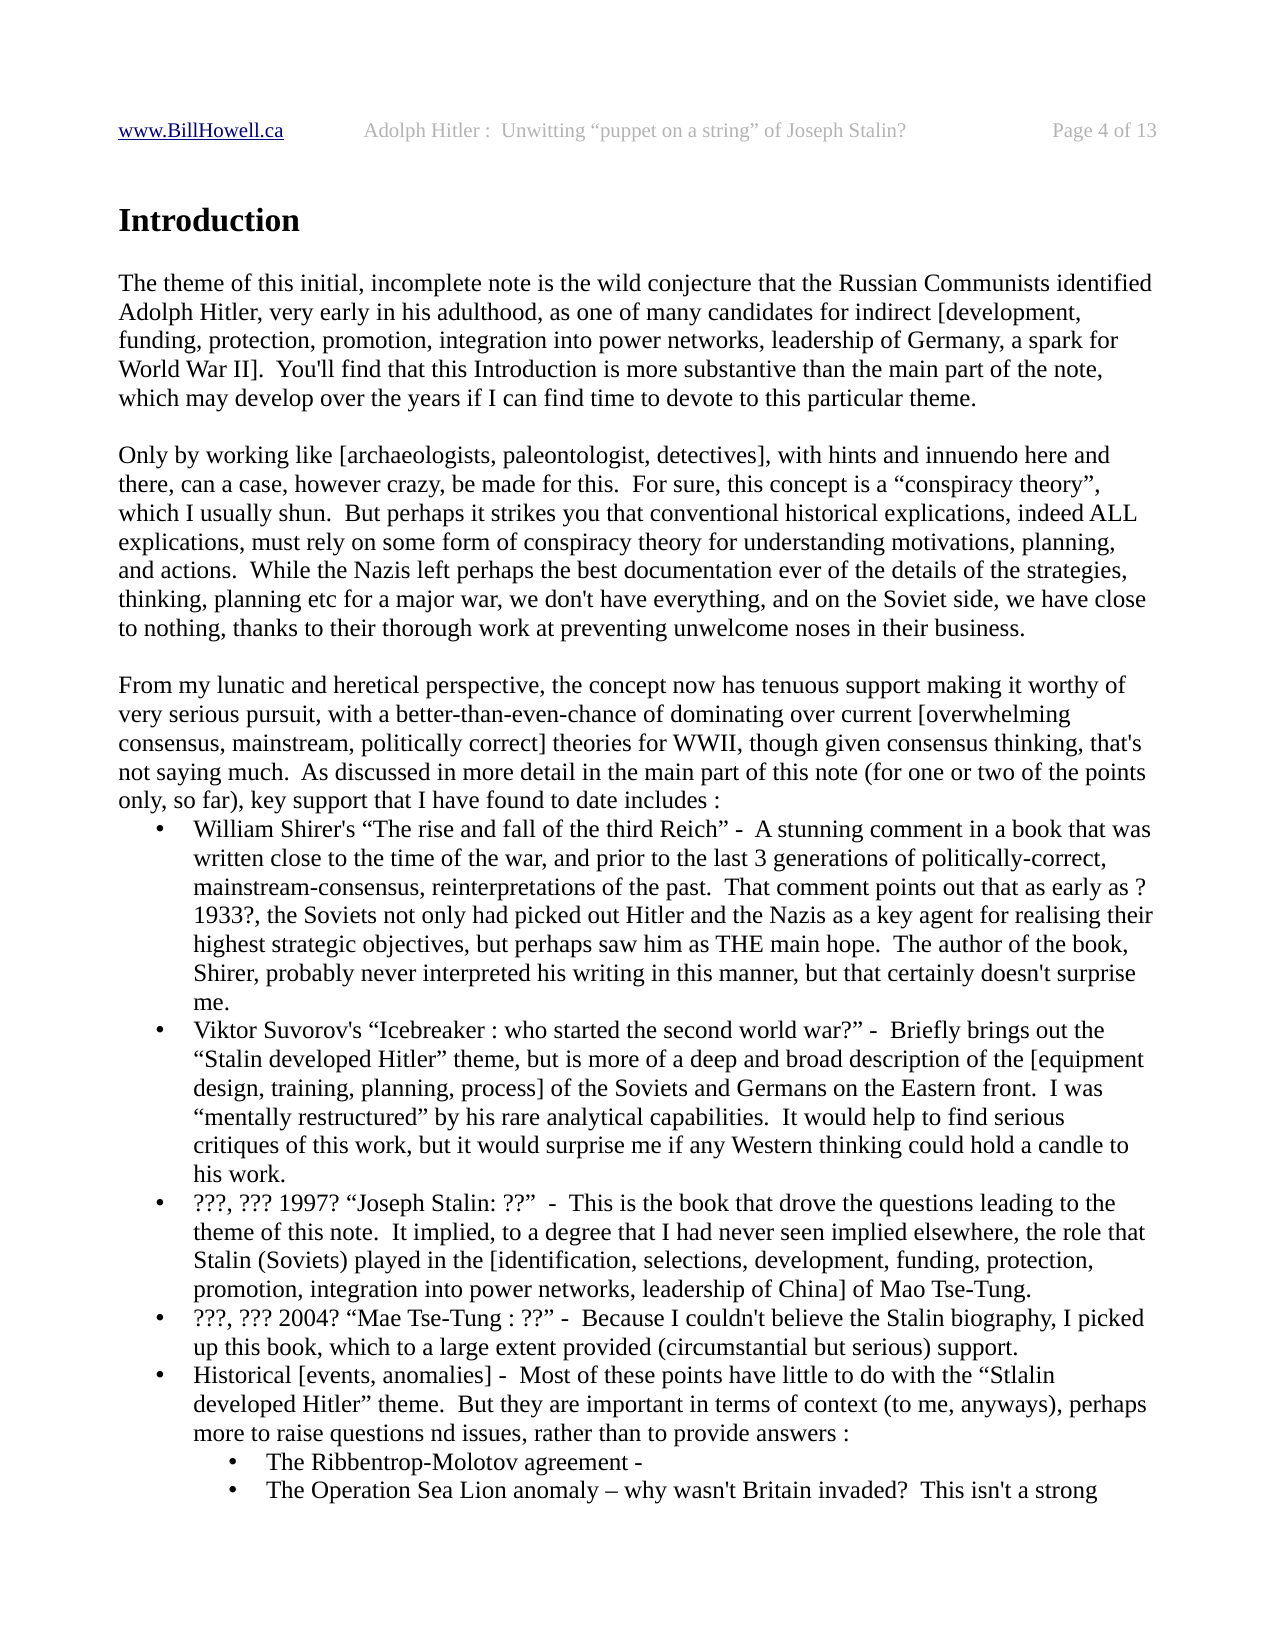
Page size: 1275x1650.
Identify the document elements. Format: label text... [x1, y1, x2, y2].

list William Shirer's “The rise and fall of the third Reich” - A stunning comment in a book that was written close to the time of the war, and prior to the last 3 generations of politically-correct, mainstream-consensus, reinterpretations of the past. That comment points out that as early as ?1933?, the Soviets not only had picked out Hitler and the Nazis as a key agent for realising their highest strategic objectives, but perhaps saw him as THE main hope. The author of the book, Shirer, probably never interpreted his writing in this manner, but that certainly doesn't surprise me. [156, 814, 1157, 1015]
text The theme of this initial, incomplete note is the wild conjecture that the Russian Communists identified Adolph Hitler, very early in his adulthood, as one of many candidates for indirect [development, funding, protection, promotion, integration into power networks, leadership of Germany, a spark for World War II]. You'll find that this Introduction is more substantive than the main part of the note, which may develop over the years if I can find time to devote to this particular theme. [118, 268, 1157, 412]
list The Ribbentrop-Molotov agreement - [228, 1447, 1157, 1475]
list The Operation Sea Lion anomaly – why wasn't Britain invaded? This isn't a strong [228, 1475, 1157, 1504]
list Viktor Suvorov's “Icebreaker : who started the second world war?” - Briefly brings out the “Stalin developed Hitler” theme, but is more of a deep and broad description of the [equipment design, training, planning, process] of the Soviets and Germans on the Eastern front. I was “mentally restructured” by his rare analytical capabilities. It would help to find serious critiques of this work, but it would surprise me if any Western thinking could hold a candle to his work. [156, 1015, 1157, 1188]
text Only by working like [archaeologists, paleontologist, detectives], with hints and innuendo here and there, can a case, however crazy, be made for this. For sure, this concept is a “conspiracy theory”, which I usually shun. But perhaps it strikes you that conventional historical explications, indeed ALL explications, must rely on some form of conspiracy theory for understanding motivations, planning, and actions. While the Nazis left perhaps the best documentation ever of the details of the strategies, thinking, planning etc for a major war, we don't have everything, and on the Soviet side, we have close to nothing, thanks to their thorough work at preventing unwelcome noses in their business. [118, 440, 1157, 642]
list ???, ??? 2004? “Mae Tse-Tung : ??” - Because I couldn't believe the Stalin biography, I picked up this book, which to a large extent provided (circumstantial but serious) support. [156, 1303, 1157, 1360]
subtitle Introduction [118, 200, 1157, 239]
list Historical [events, anomalies] - Most of these points have little to do with the “Stlalin developed Hitler” theme. But they are important in terms of context (to me, anyways), perhaps more to raise questions nd issues, rather than to provide answers : [156, 1360, 1157, 1447]
text From my lunatic and heretical perspective, the concept now has tenuous support making it worthy of very serious pursuit, with a better-than-even-chance of dominating over current [overwhelming consensus, mainstream, politically correct] theories for WWII, though given consensus thinking, that's not saying much. As discussed in more detail in the main part of this note (for one or two of the points only, so far), key support that I have found to date includes : [118, 670, 1157, 814]
list ???, ??? 1997? “Joseph Stalin: ??” - This is the book that drove the questions leading to the theme of this note. It implied, to a degree that I had never seen implied elsewhere, the role that Stalin (Soviets) played in the [identification, selections, development, funding, protection, promotion, integration into power networks, leadership of China] of Mao Tse-Tung. [156, 1188, 1157, 1303]
